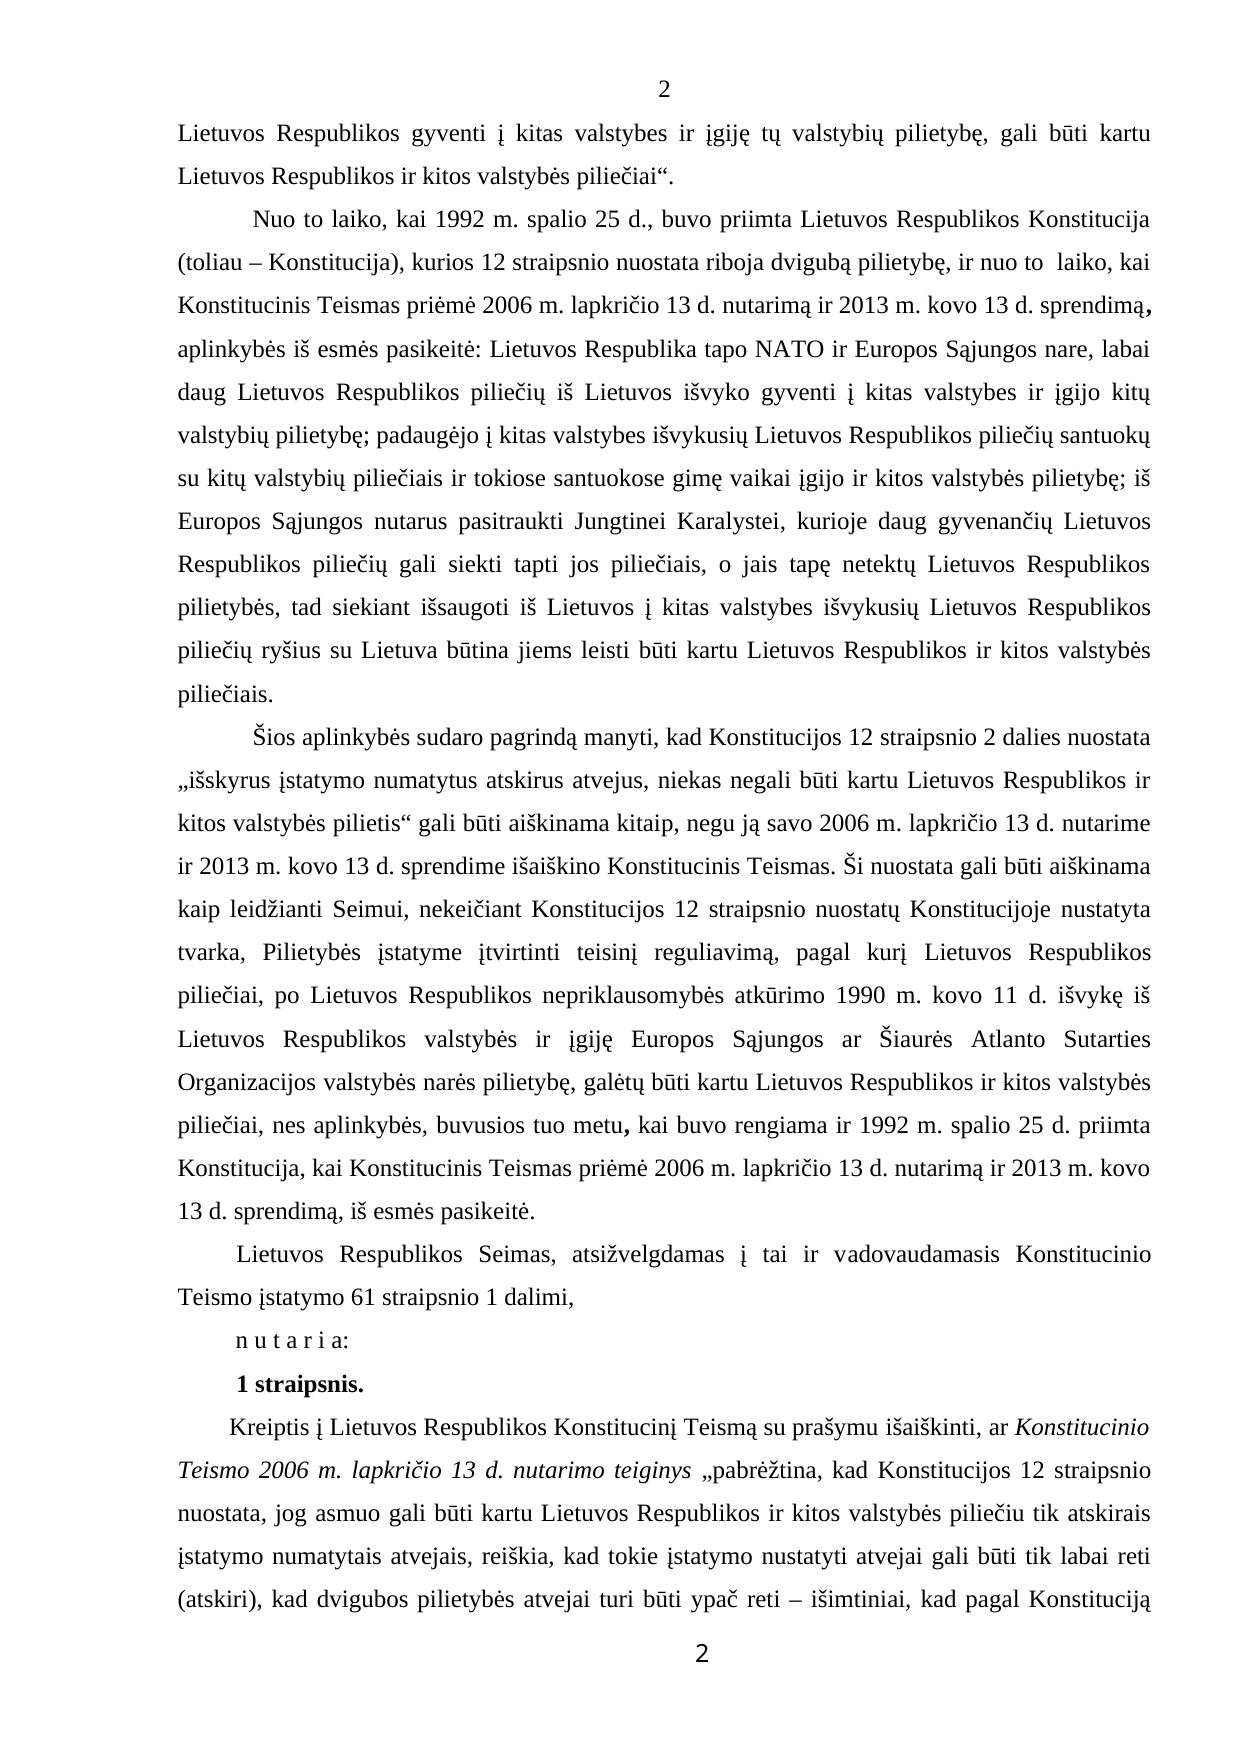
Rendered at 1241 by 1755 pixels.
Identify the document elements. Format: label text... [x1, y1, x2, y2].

text Nuo to laiko, kai 1992 m. spalio 25 d., buvo priimta Lietuvos Respublikos Konstitucija (toliau – Konstitucija), kurios 12 straipsnio nuostata riboja dvigubą pilietybę, ir nuo to laiko, kai Konstitucinis Teismas priėmė 2006 m. lapkričio 13 d. nutarimą ir 2013 m. kovo 13 d. sprendimą, aplinkybės iš esmės pasikeitė: Lietuvos Respublika tapo NATO ir Europos Sąjungos nare, labai daug Lietuvos Respublikos piliečių iš Lietuvos išvyko gyventi į kitas valstybes ir įgijo kitų valstybių pilietybę; padaugėjo į kitas valstybes išvykusių Lietuvos Respublikos piliečių santuokų su kitų valstybių piliečiais ir tokiose santuokose gimę vaikai įgijo ir kitos valstybės pilietybę; iš Europos Sąjungos nutarus pasitraukti Jungtinei Karalystei, kurioje daug gyvenančių Lietuvos Respublikos piliečių gali siekti tapti jos piliečiais, o jais tapę netektų Lietuvos Respublikos pilietybės, tad siekiant išsaugoti iš Lietuvos į kitas valstybes išvykusių Lietuvos Respublikos piliečių ryšius su Lietuva būtina jiems leisti būti kartu Lietuvos Respublikos ir kitos valstybės piliečiais. [177, 204, 1152, 707]
text Lietuvos Respublikos gyventi į kitas valstybes ir įgiję tų valstybių pilietybę, gali būti kartu Lietuvos Respublikos ir kitos valstybės piliečiai“. [177, 118, 1152, 190]
text 1 straipsnis. [177, 1369, 1152, 1397]
text Šios aplinkybės sudaro pagrindą manyti, kad Konstitucijos 12 straipsnio 2 dalies nuostata „išskyrus įstatymo numatytus atskirus atvejus, niekas negali būti kartu Lietuvos Respublikos ir kitos valstybės pilietis“ gali būti aiškinama kitaip, negu ją savo 2006 m. lapkričio 13 d. nutarime ir 2013 m. kovo 13 d. sprendime išaiškino Konstitucinis Teismas. Ši nuostata gali būti aiškinama kaip leidžianti Seimui, nekeičiant Konstitucijos 12 straipsnio nuostatų Konstitucijoje nustatyta tvarka, Pilietybės įstatyme įtvirtinti teisinį reguliavimą, pagal kurį Lietuvos Respublikos piliečiai, po Lietuvos Respublikos nepriklausomybės atkūrimo 1990 m. kovo 11 d. išvykę iš Lietuvos Respublikos valstybės ir įgiję Europos Sąjungos ar Šiaurės Atlanto Sutarties Organizacijos valstybės narės pilietybę, galėtų būti kartu Lietuvos Respublikos ir kitos valstybės piliečiai, nes aplinkybės, buvusios tuo metu, kai buvo rengiama ir 1992 m. spalio 25 d. priimta Konstitucija, kai Konstitucinis Teismas priėmė 2006 m. lapkričio 13 d. nutarimą ir 2013 m. kovo 13 d. sprendimą, iš esmės pasikeitė. [177, 722, 1152, 1225]
text n u t a r i a: [177, 1326, 1152, 1354]
text Lietuvos Respublikos Seimas, atsižvelgdamas į tai ir vadovaudamasis Konstitucinio Teismo įstatymo 61 straipsnio 1 dalimi, [177, 1239, 1152, 1311]
text Kreiptis į Lietuvos Respublikos Konstitucinį Teismą su prašymu išaiškinti, ar Konstitucinio Teismo 2006 m. lapkričio 13 d. nutarimo teiginys „pabrėžtina, kad Konstitucijos 12 straipsnio nuostata, jog asmuo gali būti kartu Lietuvos Respublikos ir kitos valstybės piliečiu tik atskirais įstatymo numatytais atvejais, reiškia, kad tokie įstatymo nustatyti atvejai gali būti tik labai reti (atskiri), kad dvigubos pilietybės atvejai turi būti ypač reti – išimtiniai, kad pagal Konstituciją [177, 1412, 1152, 1613]
